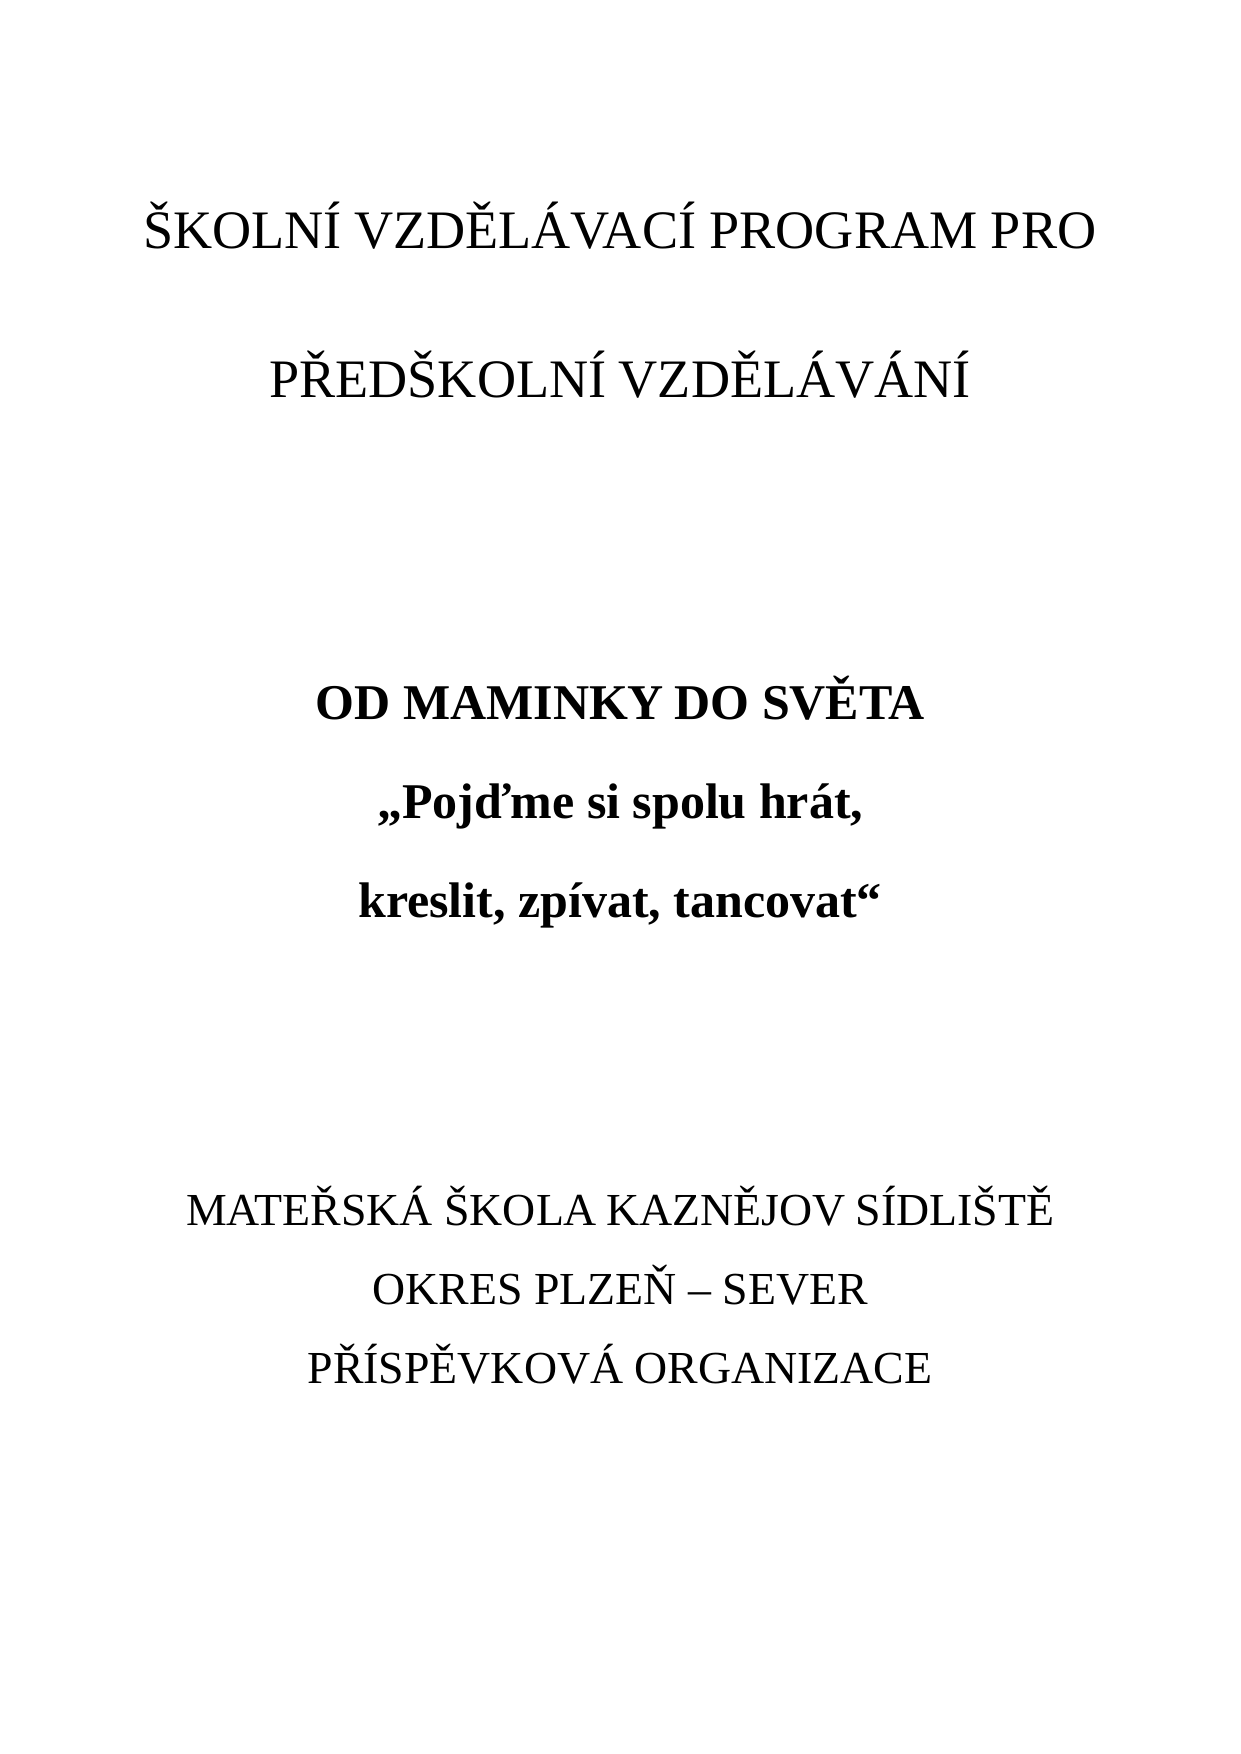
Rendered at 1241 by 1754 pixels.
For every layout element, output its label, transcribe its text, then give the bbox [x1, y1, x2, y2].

text „Pojďme si spolu hrát, [118, 772, 1122, 829]
text kreslit, zpívat, tancovat“ [118, 871, 1122, 928]
text PŘEDŠKOLNÍ VZDĚLÁVÁNÍ [118, 347, 1122, 409]
text MATEŘSKÁ ŠKOLA KAZNĚJOV SÍDLIŠTĚ [118, 1183, 1122, 1236]
text ŠKOLNÍ VZDĚLÁVACÍ PROGRAM PRO [118, 197, 1122, 260]
text PŘÍSPĚVKOVÁ ORGANIZACE [118, 1341, 1122, 1394]
text OKRES PLZEŇ – SEVER [118, 1262, 1122, 1314]
text OD MAMINKY DO SVĚTA [118, 673, 1122, 731]
